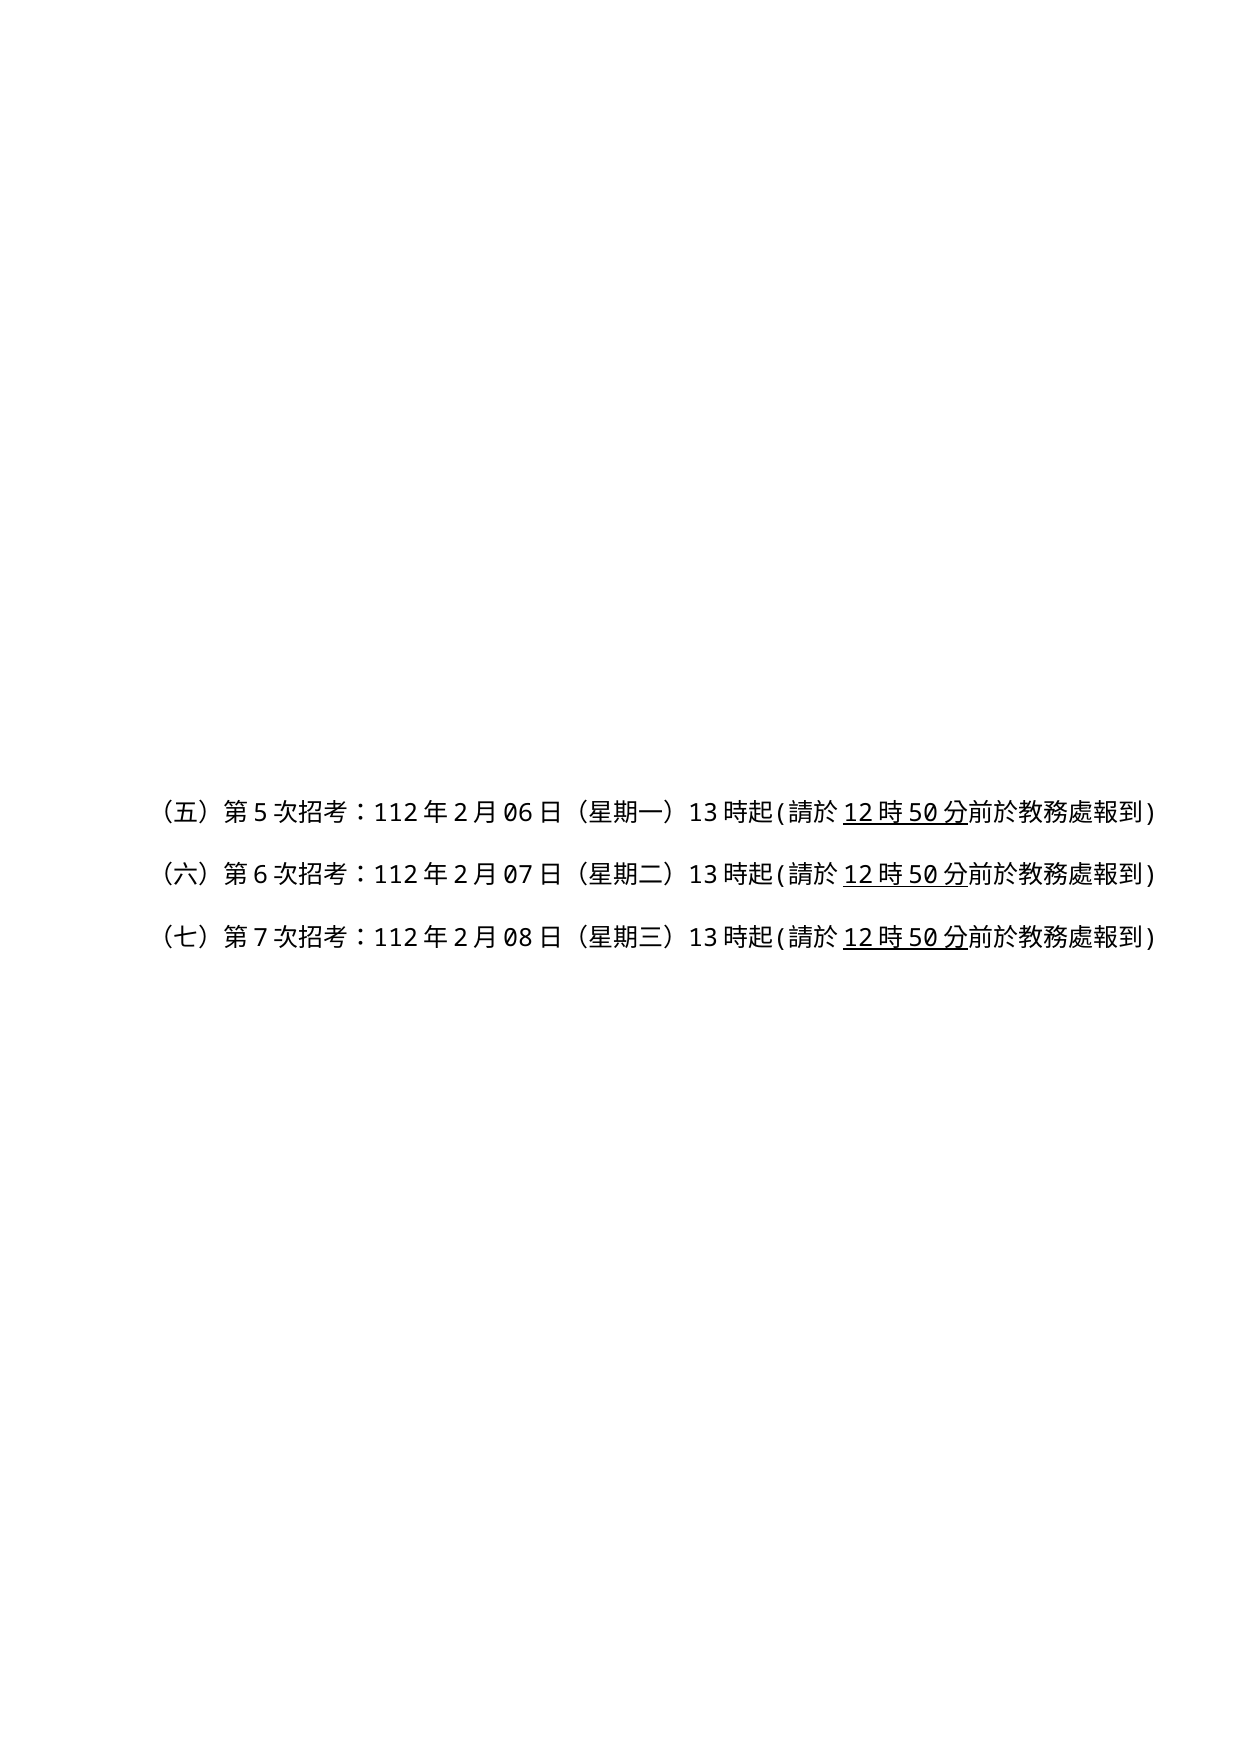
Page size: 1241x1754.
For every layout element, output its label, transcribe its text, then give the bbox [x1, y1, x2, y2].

text （六）第6次招考：112年2月07日（星期二）13時起(請於12時50分前於教務處報到) [148, 831, 1211, 893]
text （五）第5次招考：112年2月06日（星期一）13時起(請於12時50分前於教務處報到) [148, 768, 1211, 831]
text （七）第7次招考：112年2月08日（星期三）13時起(請於12時50分前於教務處報到) [148, 893, 1211, 956]
